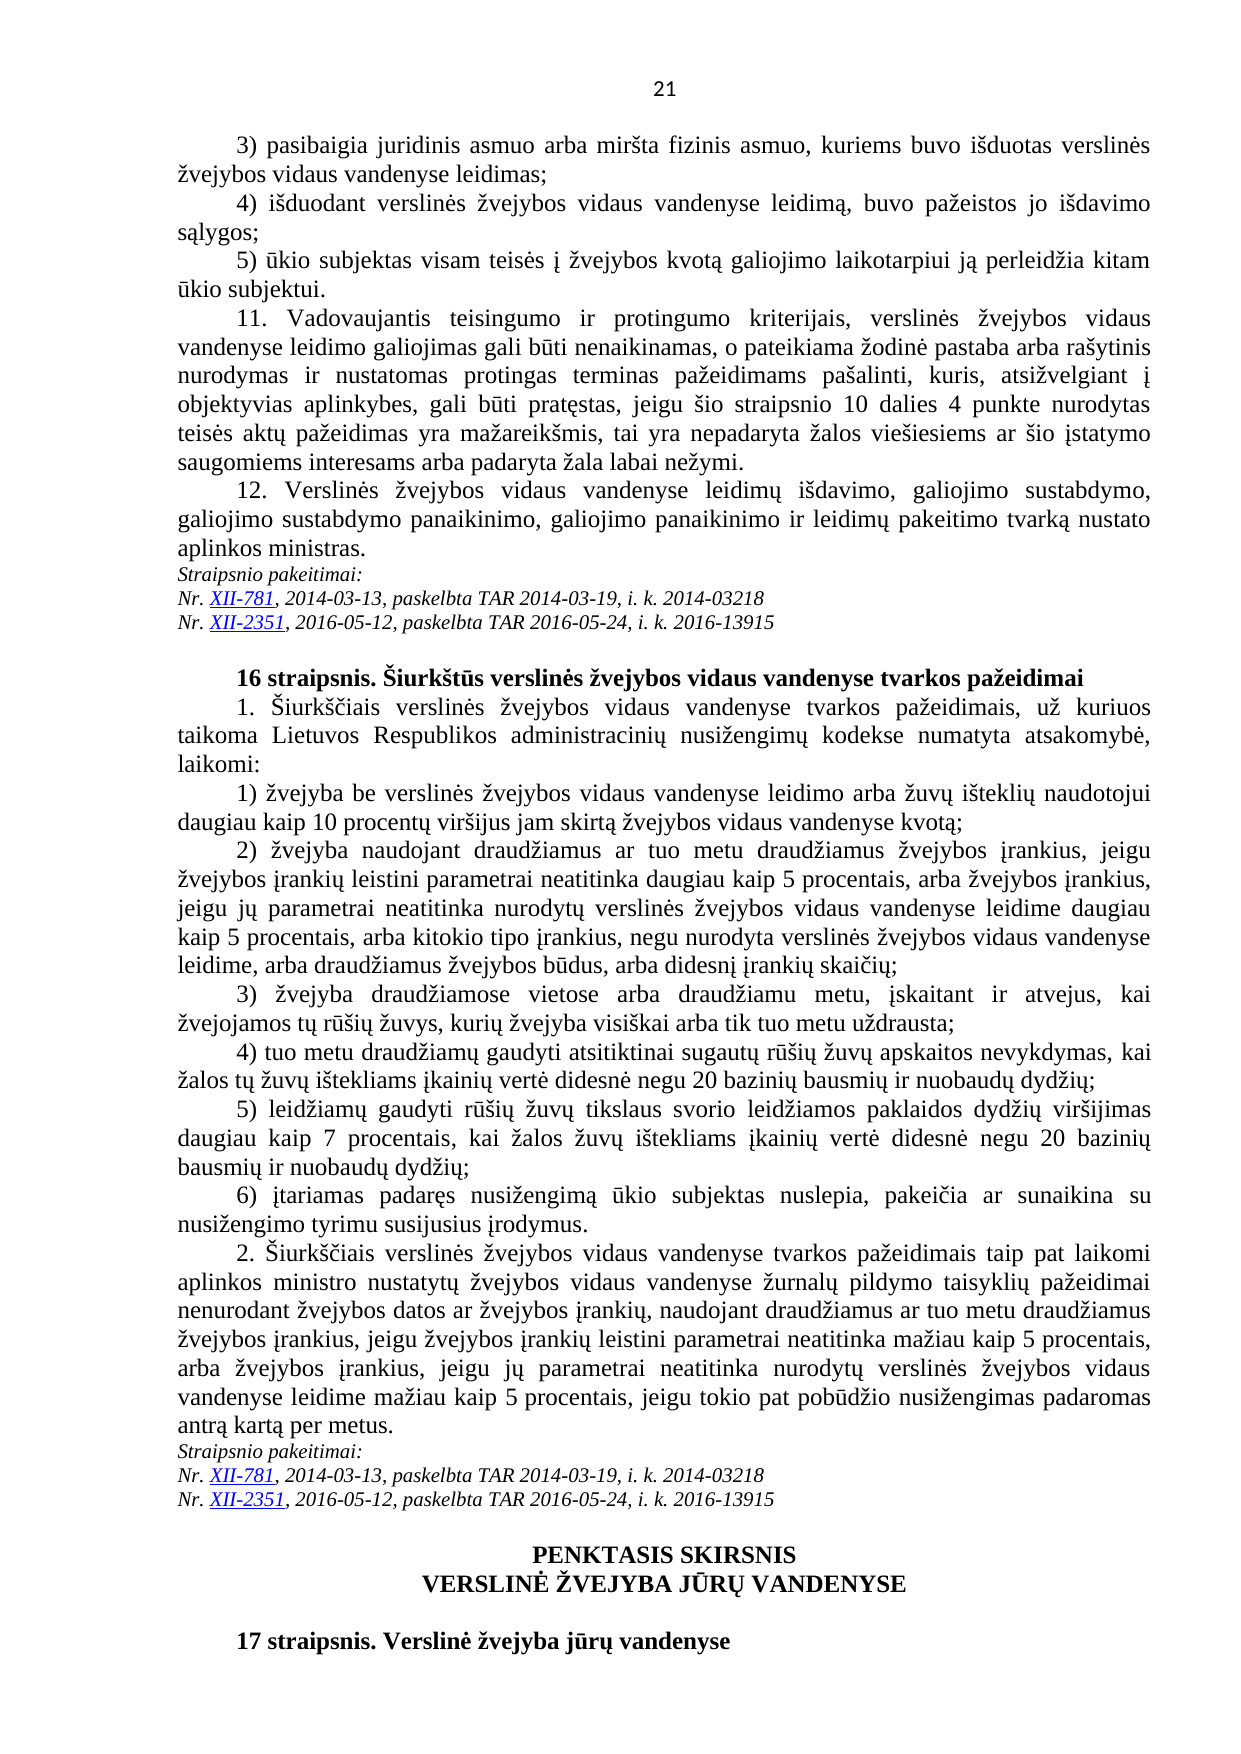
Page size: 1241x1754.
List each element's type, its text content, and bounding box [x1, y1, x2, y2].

text 4) išduodant verslinės žvejybos vidaus vandenyse leidimą, buvo pažeistos jo išdavimo sąlygos; [177, 188, 1152, 246]
text 17 straipsnis. Verslinė žvejyba jūrų vandenyse [177, 1626, 1152, 1655]
text 16 straipsnis. Šiurkštūs verslinės žvejybos vidaus vandenyse tvarkos pažeidimai [177, 663, 1152, 692]
text 1. Šiurkščiais verslinės žvejybos vidaus vandenyse tvarkos pažeidimais, už kuriuos taikoma Lietuvos Respublikos administracinių nusižengimų kodekse numatyta atsakomybė, laikomi: [177, 692, 1152, 778]
text 4) tuo metu draudžiamų gaudyti atsitiktinai sugautų rūšių žuvų apskaitos nevykdymas, kai žalos tų žuvų ištekliams įkainių vertė didesnė negu 20 bazinių bausmių ir nuobaudų dydžių; [177, 1037, 1152, 1094]
text Nr. XII-781, 2014-03-13, paskelbta TAR 2014-03-19, i. k. 2014-03218 [177, 586, 1152, 610]
text Nr. XII-781, 2014-03-13, paskelbta TAR 2014-03-19, i. k. 2014-03218 [177, 1463, 1152, 1487]
text PENKTASIS SKIRSNIS [177, 1540, 1152, 1569]
text 6) įtariamas padaręs nusižengimą ūkio subjektas nuslepia, pakeičia ar sunaikina su nusižengimo tyrimu susijusius įrodymus. [177, 1180, 1152, 1238]
text Straipsnio pakeitimai: [177, 1439, 1152, 1463]
text 11. Vadovaujantis teisingumo ir protingumo kriterijais, verslinės žvejybos vidaus vandenyse leidimo galiojimas gali būti nenaikinamas, o pateikiama žodinė pastaba arba rašytinis nurodymas ir nustatomas protingas terminas pažeidimams pašalinti, kuris, atsižvelgiant į objektyvias aplinkybes, gali būti pratęstas, jeigu šio straipsnio 10 dalies 4 punkte nurodytas teisės aktų pažeidimas yra mažareikšmis, tai yra nepadaryta žalos viešiesiems ar šio įstatymo saugomiems interesams arba padaryta žala labai nežymi. [177, 303, 1152, 476]
text 2) žvejyba naudojant draudžiamus ar tuo metu draudžiamus žvejybos įrankius, jeigu žvejybos įrankių leistini parametrai neatitinka daugiau kaip 5 procentais, arba žvejybos įrankius, jeigu jų parametrai neatitinka nurodytų verslinės žvejybos vidaus vandenyse leidime daugiau kaip 5 procentais, arba kitokio tipo įrankius, negu nurodyta verslinės žvejybos vidaus vandenyse leidime, arba draudžiamus žvejybos būdus, arba didesnį įrankių skaičių; [177, 835, 1152, 979]
text 3) žvejyba draudžiamose vietose arba draudžiamu metu, įskaitant ir atvejus, kai žvejojamos tų rūšių žuvys, kurių žvejyba visiškai arba tik tuo metu uždrausta; [177, 979, 1152, 1037]
text Straipsnio pakeitimai: [177, 562, 1152, 586]
text 3) pasibaigia juridinis asmuo arba miršta fizinis asmuo, kuriems buvo išduotas verslinės žvejybos vidaus vandenyse leidimas; [177, 131, 1152, 188]
text Nr. XII-2351, 2016-05-12, paskelbta TAR 2016-05-24, i. k. 2016-13915 [177, 610, 1152, 634]
text Nr. XII-2351, 2016-05-12, paskelbta TAR 2016-05-24, i. k. 2016-13915 [177, 1487, 1152, 1511]
text 5) ūkio subjektas visam teisės į žvejybos kvotą galiojimo laikotarpiui ją perleidžia kitam ūkio subjektui. [177, 246, 1152, 303]
text VERSLINĖ ŽVEJYBA JŪRŲ VANDENYSE [177, 1569, 1152, 1597]
text 12. Verslinės žvejybos vidaus vandenyse leidimų išdavimo, galiojimo sustabdymo, galiojimo sustabdymo panaikinimo, galiojimo panaikinimo ir leidimų pakeitimo tvarką nustato aplinkos ministras. [177, 476, 1152, 562]
text 2. Šiurkščiais verslinės žvejybos vidaus vandenyse tvarkos pažeidimais taip pat laikomi aplinkos ministro nustatytų žvejybos vidaus vandenyse žurnalų pildymo taisyklių pažeidimai nenurodant žvejybos datos ar žvejybos įrankių, naudojant draudžiamus ar tuo metu draudžiamus žvejybos įrankius, jeigu žvejybos įrankių leistini parametrai neatitinka mažiau kaip 5 procentais, arba žvejybos įrankius, jeigu jų parametrai neatitinka nurodytų verslinės žvejybos vidaus vandenyse leidime mažiau kaip 5 procentais, jeigu tokio pat pobūdžio nusižengimas padaromas antrą kartą per metus. [177, 1238, 1152, 1439]
text 5) leidžiamų gaudyti rūšių žuvų tikslaus svorio leidžiamos paklaidos dydžių viršijimas daugiau kaip 7 procentais, kai žalos žuvų ištekliams įkainių vertė didesnė negu 20 bazinių bausmių ir nuobaudų dydžių; [177, 1094, 1152, 1180]
text 1) žvejyba be verslinės žvejybos vidaus vandenyse leidimo arba žuvų išteklių naudotojui daugiau kaip 10 procentų viršijus jam skirtą žvejybos vidaus vandenyse kvotą; [177, 778, 1152, 835]
